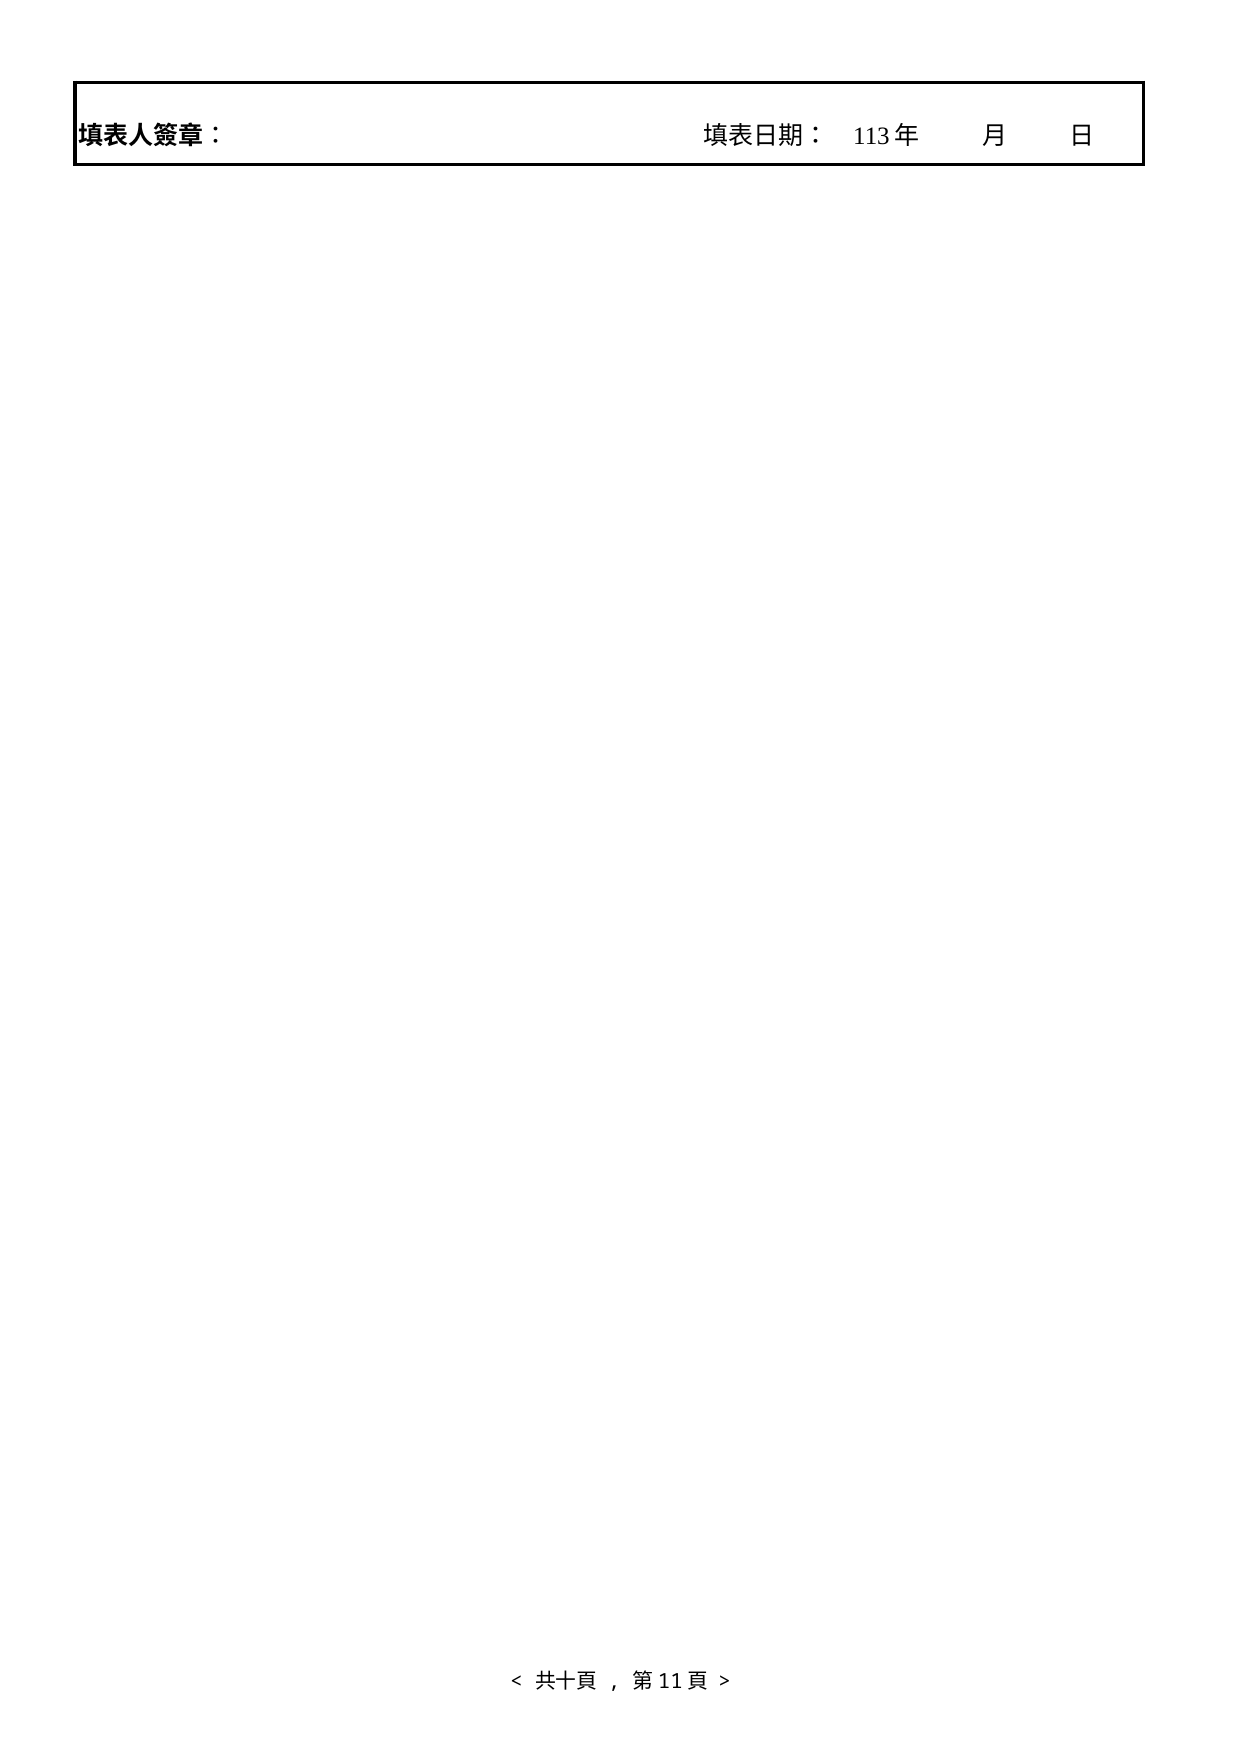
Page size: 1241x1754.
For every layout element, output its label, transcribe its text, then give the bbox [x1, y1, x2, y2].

table_cell 填表人簽章： 填表日期： 113年 月 日 [77, 84, 1142, 163]
